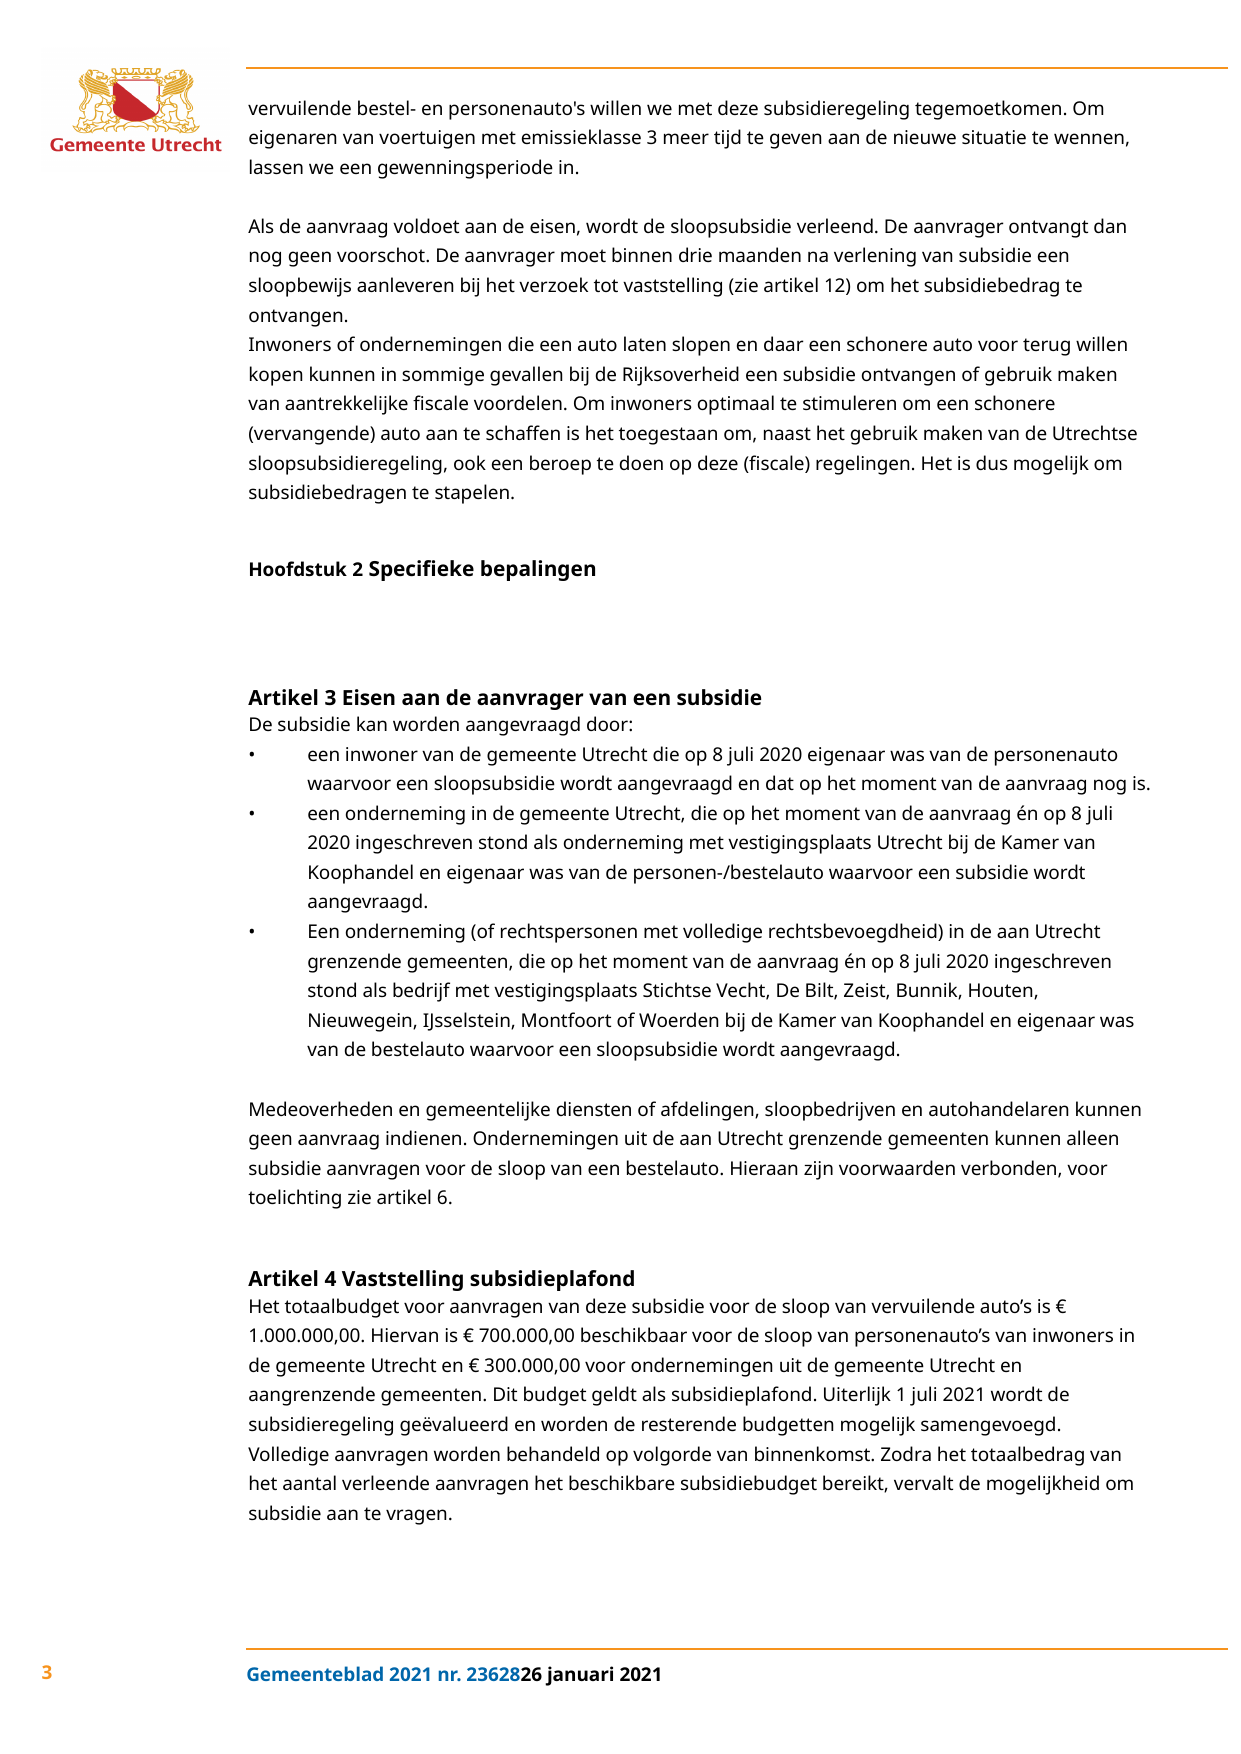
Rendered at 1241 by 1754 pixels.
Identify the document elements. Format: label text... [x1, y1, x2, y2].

text Als de aanvraag voldoet aan de eisen, wordt de sloopsubsidie verleend. De aanvrager ontvangt dan nog geen voorschot. De aanvrager moet binnen drie maanden na verlening van subsidie een sloopbewijs aanleveren bij het verzoek tot vaststelling (zie artikel 12) om het subsidiebedrag te ontvangen. [248, 213, 1152, 328]
text Inwoners of ondernemingen die een auto laten slopen en daar een schonere auto voor terug willen kopen kunnen in sommige gevallen bij de Rijksoverheid een subsidie ontvangen of gebruik maken van aantrekkelijke fiscale voordelen. Om inwoners optimaal te stimuleren om een schonere (vervangende) auto aan te schaffen is het toegestaan om, naast het gebruik maken van de Utrechtse sloopsubsidieregeling, ook een beroep te doen op deze (fiscale) regelingen. Het is dus mogelijk om subsidiebedragen te stapelen. [248, 331, 1152, 505]
text Artikel 3 Eisen aan de aanvrager van een subsidie [248, 683, 1152, 711]
list Een onderneming (of rechtspersonen met volledige rechtsbevoegdheid) in de aan Utrecht grenzende gemeenten, die op het moment van de aanvraag én op 8 juli 2020 ingeschreven stond als bedrijf met vestigingsplaats Stichtse Vecht, De Bilt, Zeist, Bunnik, Houten, Nieuwegein, IJsselstein, Montfoort of Woerden bij de Kamer van Koophandel en eigenaar was van de bestelauto waarvoor een sloopsubsidie wordt aangevraagd. [248, 918, 1152, 1062]
picture [41, 47, 231, 172]
list een onderneming in de gemeente Utrecht, die op het moment van de aanvraag én op 8 juli 2020 ingeschreven stond als onderneming met vestigingsplaats Utrecht bij de Kamer van Koophandel en eigenaar was van de personen-/bestelauto waarvoor een subsidie wordt aangevraagd. [248, 800, 1152, 914]
text Artikel 4 Vaststelling subsidieplafond [248, 1264, 1152, 1293]
text Medeoverheden en gemeentelijke diensten of afdelingen, sloopbedrijven en autohandelaren kunnen geen aanvraag indienen. Ondernemingen uit de aan Utrecht grenzende gemeenten kunnen alleen subsidie aanvragen voor de sloop van een bestelauto. Hieraan zijn voorwaarden verbonden, voor toelichting zie artikel 6. [248, 1096, 1152, 1210]
text De subsidie kan worden aangevraagd door: [248, 711, 1152, 737]
text vervuilende bestel- en personenauto's willen we met deze subsidieregeling tegemoetkomen. Om eigenaren van voertuigen met emissieklasse 3 meer tijd te geven aan de nieuwe situatie te wennen, lassen we een gewenningsperiode in. [248, 95, 1152, 180]
text Volledige aanvragen worden behandeld op volgorde van binnenkomst. Zodra het totaalbedrag van het aantal verleende aanvragen het beschikbare subsidiebudget bereikt, vervalt de mogelijkheid om subsidie aan te vragen. [248, 1441, 1152, 1526]
list een inwoner van de gemeente Utrecht die op 8 juli 2020 eigenaar was van de personenauto waarvoor een sloopsubsidie wordt aangevraagd en dat op het moment van de aanvraag nog is. [248, 741, 1152, 796]
text Hoofdstuk 2 Specifieke bepalingen [248, 554, 1152, 583]
text Het totaalbudget voor aanvragen van deze subsidie voor de sloop van vervuilende auto’s is € 1.000.000,00. Hiervan is € 700.000,00 beschikbaar voor de sloop van personenauto’s van inwoners in de gemeente Utrecht en € 300.000,00 voor ondernemingen uit de gemeente Utrecht en aangrenzende gemeenten. Dit budget geldt als subsidieplafond. Uiterlijk 1 juli 2021 wordt de subsidieregeling geëvalueerd en worden de resterende budgetten mogelijk samengevoegd. [248, 1293, 1152, 1437]
